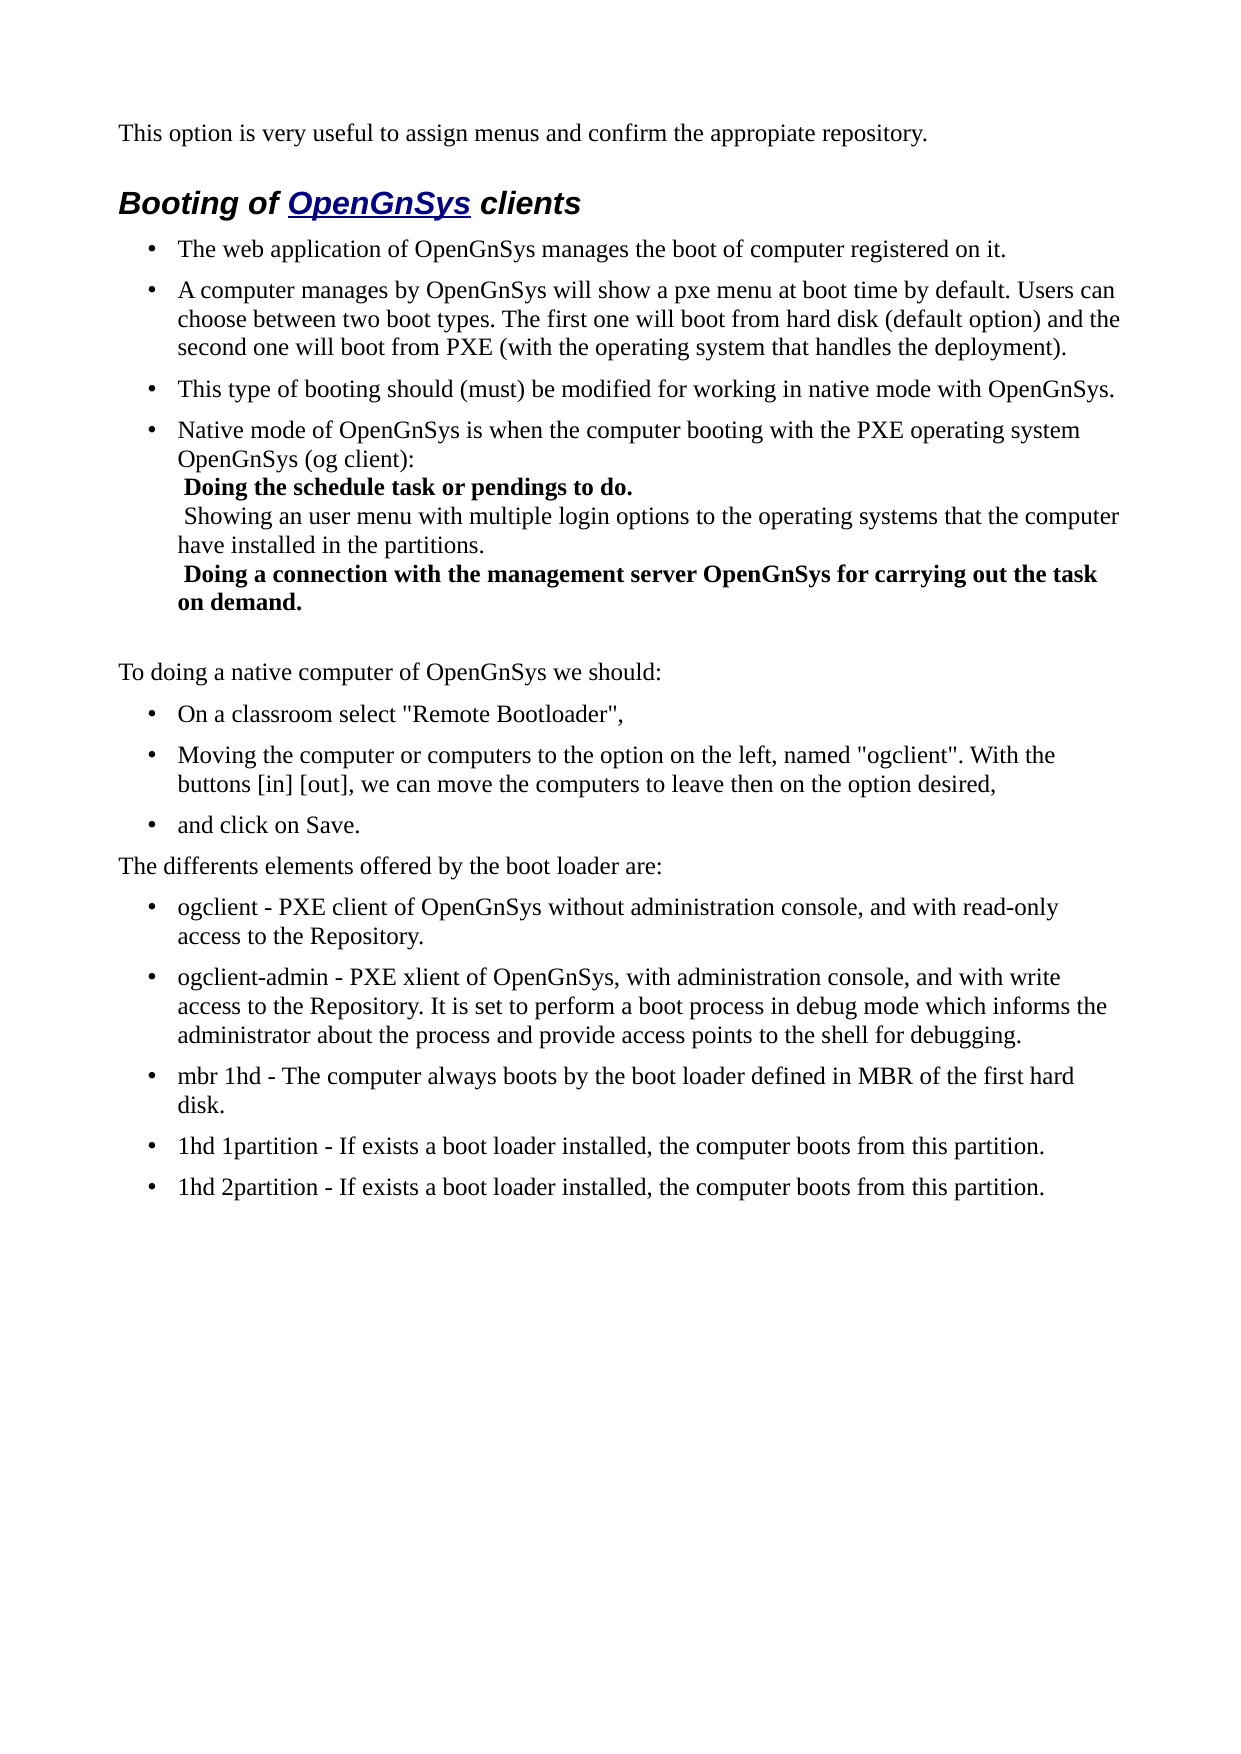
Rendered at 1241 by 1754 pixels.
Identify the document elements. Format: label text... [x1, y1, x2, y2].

list This type of booting should (must) be modified for working in native mode with OpenGnSys. [148, 374, 1122, 402]
subtitle Booting of OpenGnSys clients [118, 184, 1122, 221]
list 1hd 2partition - If exists a boot loader installed, the computer boots from this partition. [148, 1172, 1122, 1201]
list 1hd 1partition - If exists a boot loader installed, the computer boots from this partition. [148, 1131, 1122, 1160]
list The web application of OpenGnSys manages the boot of computer registered on it. [148, 234, 1122, 262]
list A computer manages by OpenGnSys will show a pxe menu at boot time by default. Users can choose between two boot types. The first one will boot from hard disk (default option) and the second one will boot from PXE (with the operating system that handles the deployment). [148, 275, 1122, 361]
list Native mode of OpenGnSys is when the computer booting with the PXE operating system OpenGnSys (og client): Doing the schedule task or pendings to do. Showing an user menu with multiple login options to the operating systems that the computer have installed in the partitions. Doing a connection with the management server OpenGnSys for carrying out the task on demand. [148, 415, 1122, 645]
list and click on Save. [148, 810, 1122, 839]
text This option is very useful to assign menus and confirm the appropiate repository. [118, 118, 1122, 147]
text To doing a native computer of OpenGnSys we should: [118, 657, 1122, 686]
text The differents elements offered by the boot loader are: [118, 851, 1122, 880]
list ogclient - PXE client of OpenGnSys without administration console, and with read-only access to the Repository. [148, 892, 1122, 950]
list ogclient-admin - PXE xlient of OpenGnSys, with administration console, and with write access to the Repository. It is set to perform a boot process in debug mode which informs the administrator about the process and provide access points to the shell for debugging. [148, 962, 1122, 1049]
list Moving the computer or computers to the option on the left, named "ogclient". With the buttons [in] [out], we can move the computers to leave then on the option desired, [148, 740, 1122, 797]
list On a classroom select "Remote Bootloader", [148, 699, 1122, 727]
list mbr 1hd - The computer always boots by the boot loader defined in MBR of the first hard disk. [148, 1061, 1122, 1119]
